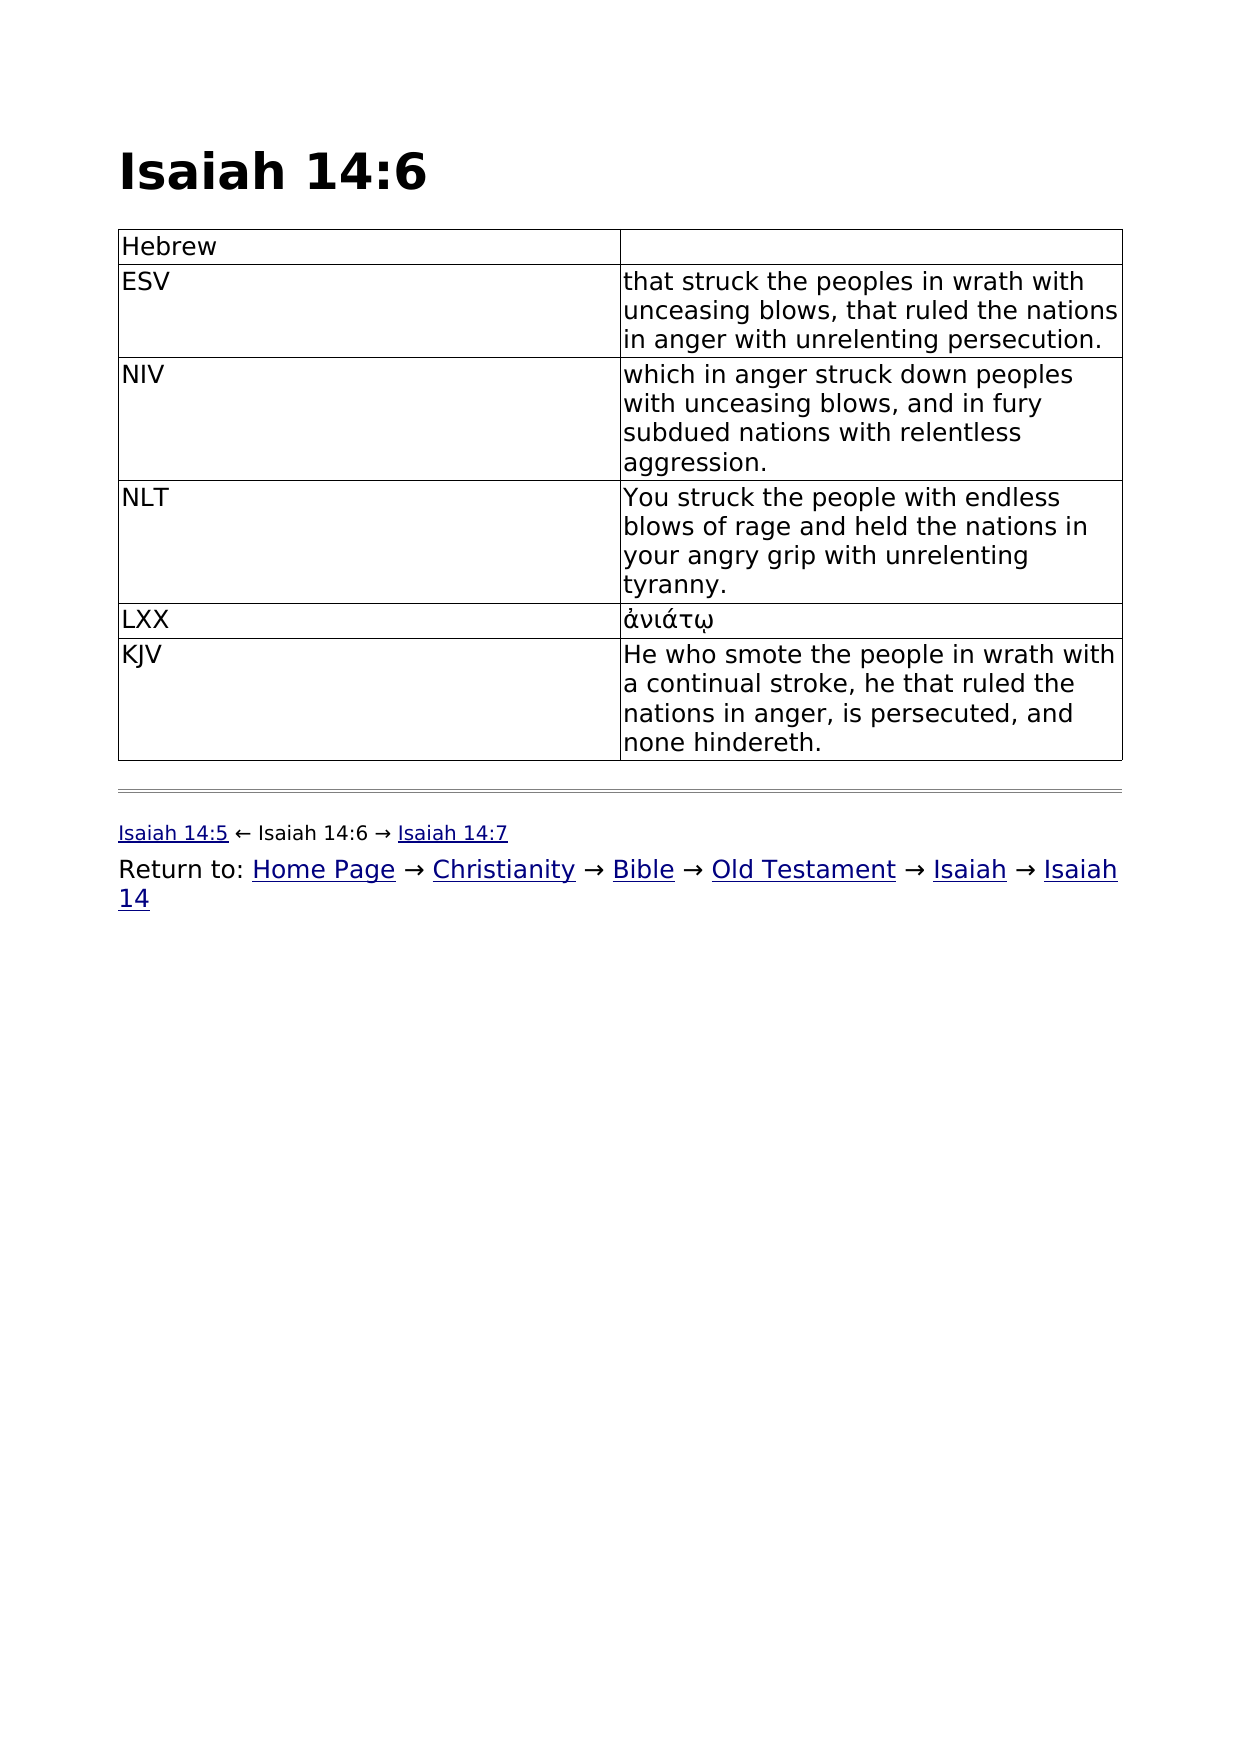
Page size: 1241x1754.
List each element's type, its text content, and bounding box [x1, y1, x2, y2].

table_cell He who smote the people in wrath with a continual stroke, he that ruled the nations in anger, is persecuted, and none hindereth. [621, 639, 1122, 760]
table_header Hebrew [119, 230, 620, 264]
table_cell NLT [119, 481, 620, 602]
subtitle Isaiah 14:6 [118, 143, 1122, 201]
table_cell KJV [119, 639, 620, 760]
table_cell ἀνιάτῳ [621, 604, 1122, 637]
table_cell ESV [119, 265, 620, 357]
table_cell that struck the peoples in wrath with unceasing blows, that ruled the nations in anger with unrelenting persecution. [621, 265, 1122, 357]
table_header [621, 230, 1122, 264]
table_cell LXX [119, 604, 620, 637]
table_cell NIV [119, 358, 620, 480]
table_cell You struck the people with endless blows of rage and held the nations in your angry grip with unrelenting tyranny. [621, 481, 1122, 602]
text Isaiah 14:5 ← Isaiah 14:6 → Isaiah 14:7 [118, 821, 1122, 855]
table_cell which in anger struck down peoples with unceasing blows, and in fury subdued nations with relentless aggression. [621, 358, 1122, 480]
text Return to: Home Page → Christianity → Bible → Old Testament → Isaiah → Isaiah 14 [118, 855, 1122, 914]
